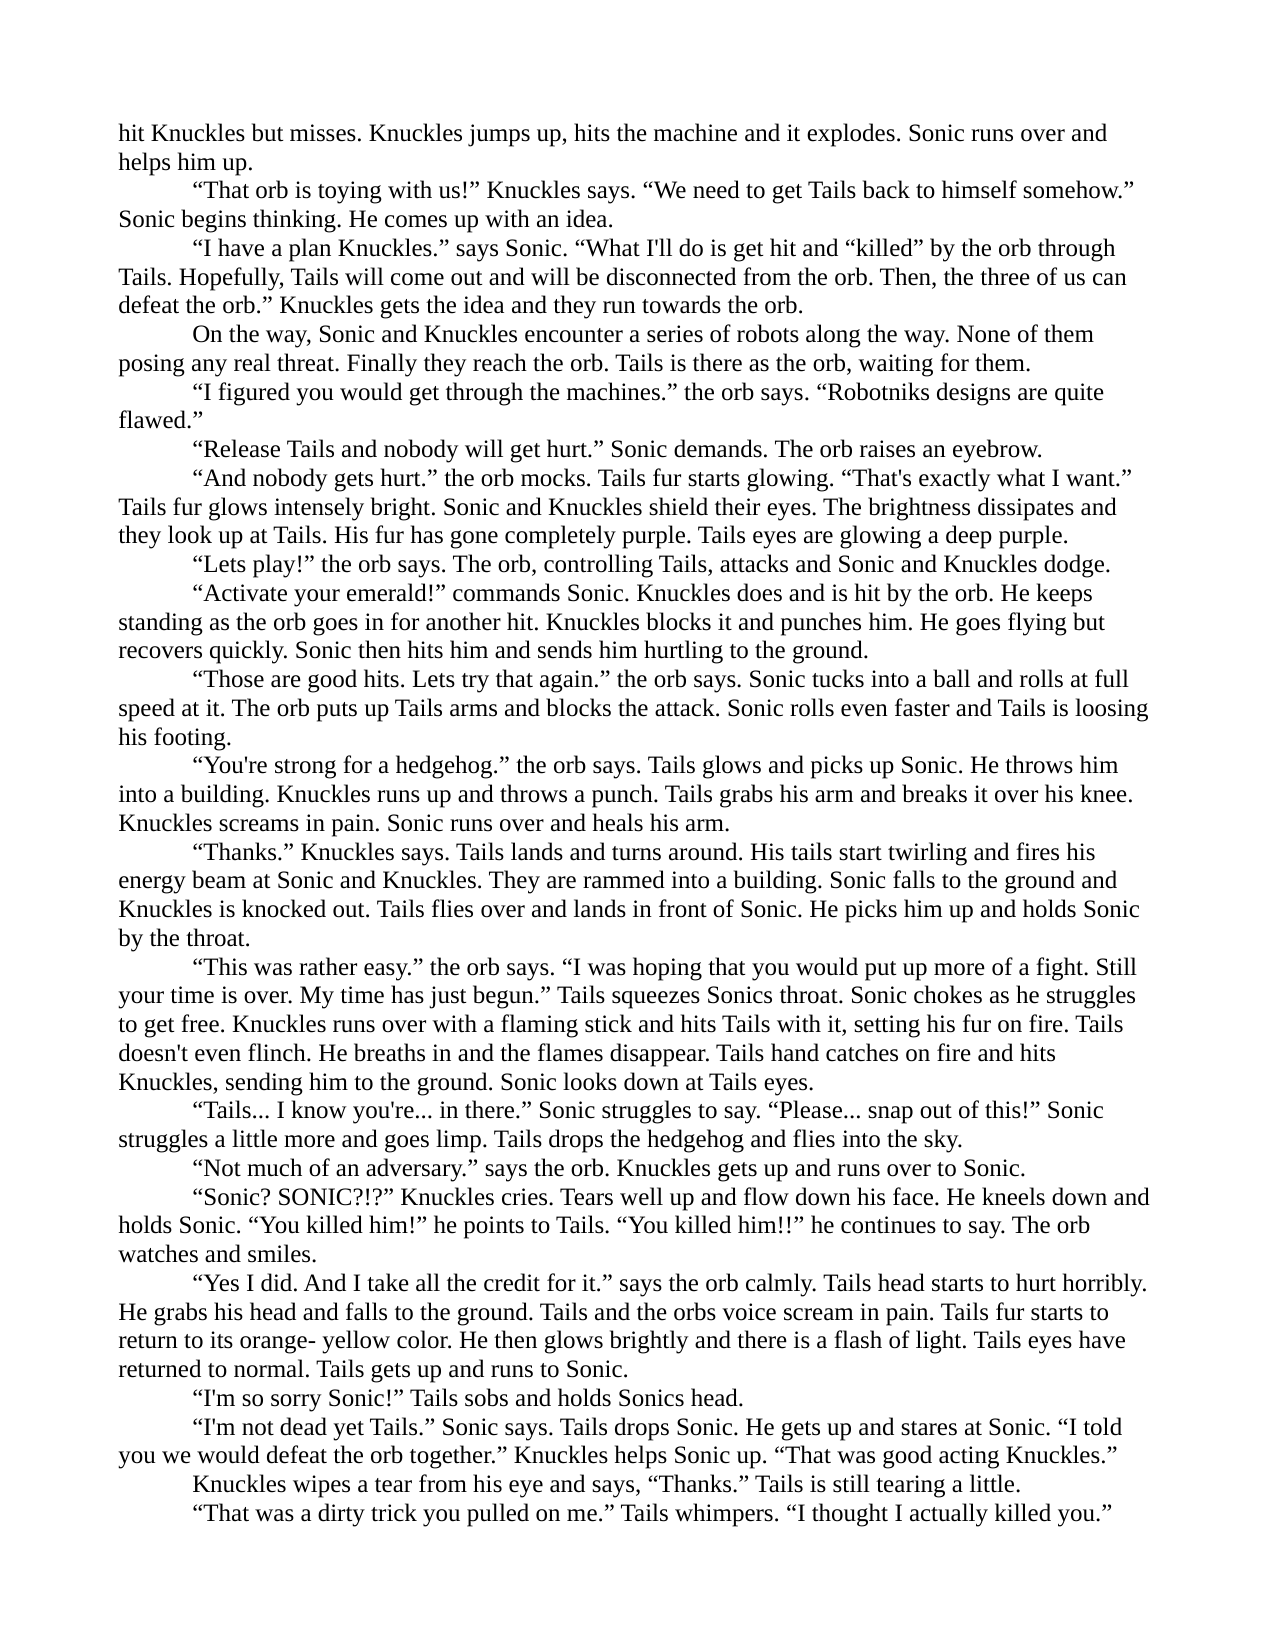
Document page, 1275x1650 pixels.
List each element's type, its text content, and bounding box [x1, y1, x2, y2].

text “Yes I did. And I take all the credit for it.” says the orb calmly. Tails head starts to hurt horribly. He grabs his head and falls to the ground. Tails and the orbs voice scream in pain. Tails fur starts to return to its orange- yellow color. He then glows brightly and there is a flash of light. Tails eyes have returned to normal. Tails gets up and runs to Sonic. [118, 1268, 1157, 1383]
text “Sonic? SONIC?!?” Knuckles cries. Tears well up and flow down his face. He kneels down and holds Sonic. “You killed him!” he points to Tails. “You killed him!!” he continues to say. The orb watches and smiles. [118, 1182, 1157, 1268]
text “Tails... I know you're... in there.” Sonic struggles to say. “Please... snap out of this!” Sonic struggles a little more and goes limp. Tails drops the hedgehog and flies into the sky. [118, 1096, 1157, 1153]
text “Not much of an adversary.” says the orb. Knuckles gets up and runs over to Sonic. [118, 1153, 1157, 1182]
text “I'm not dead yet Tails.” Sonic says. Tails drops Sonic. He gets up and stares at Sonic. “I told you we would defeat the orb together.” Knuckles helps Sonic up. “That was good acting Knuckles.” [118, 1412, 1157, 1469]
text “Activate your emerald!” commands Sonic. Knuckles does and is hit by the orb. He keeps standing as the orb goes in for another hit. Knuckles blocks it and punches him. He goes flying but recovers quickly. Sonic then hits him and sends him hurtling to the ground. [118, 578, 1157, 664]
text “Those are good hits. Lets try that again.” the orb says. Sonic tucks into a ball and rolls at full speed at it. The orb puts up Tails arms and blocks the attack. Sonic rolls even faster and Tails is loosing his footing. [118, 664, 1157, 751]
text “I have a plan Knuckles.” says Sonic. “What I'll do is get hit and “killed” by the orb through Tails. Hopefully, Tails will come out and will be disconnected from the orb. Then, the three of us can defeat the orb.” Knuckles gets the idea and they run towards the orb. [118, 233, 1157, 319]
text “That was a dirty trick you pulled on me.” Tails whimpers. “I thought I actually killed you.” [118, 1498, 1157, 1527]
text “I figured you would get through the machines.” the orb says. “Robotniks designs are quite flawed.” [118, 377, 1157, 434]
text “I'm so sorry Sonic!” Tails sobs and holds Sonics head. [118, 1383, 1157, 1412]
text “And nobody gets hurt.” the orb mocks. Tails fur starts glowing. “That's exactly what I want.” Tails fur glows intensely bright. Sonic and Knuckles shield their eyes. The brightness dissipates and they look up at Tails. His fur has gone completely purple. Tails eyes are glowing a deep purple. [118, 463, 1157, 549]
text “Lets play!” the orb says. The orb, controlling Tails, attacks and Sonic and Knuckles dodge. [118, 549, 1157, 578]
text Knuckles wipes a tear from his eye and says, “Thanks.” Tails is still tearing a little. [118, 1469, 1157, 1498]
text hit Knuckles but misses. Knuckles jumps up, hits the machine and it explodes. Sonic runs over and helps him up. [118, 118, 1157, 176]
text On the way, Sonic and Knuckles encounter a series of robots along the way. None of them posing any real threat. Finally they reach the orb. Tails is there as the orb, waiting for them. [118, 319, 1157, 377]
text “Release Tails and nobody will get hurt.” Sonic demands. The orb raises an eyebrow. [118, 434, 1157, 463]
text “This was rather easy.” the orb says. “I was hoping that you would put up more of a fight. Still your time is over. My time has just begun.” Tails squeezes Sonics throat. Sonic chokes as he struggles to get free. Knuckles runs over with a flaming stick and hits Tails with it, setting his fur on fire. Tails doesn't even flinch. He breaths in and the flames disappear. Tails hand catches on fire and hits Knuckles, sending him to the ground. Sonic looks down at Tails eyes. [118, 952, 1157, 1096]
text “You're strong for a hedgehog.” the orb says. Tails glows and picks up Sonic. He throws him into a building. Knuckles runs up and throws a punch. Tails grabs his arm and breaks it over his knee. Knuckles screams in pain. Sonic runs over and heals his arm. [118, 751, 1157, 837]
text “That orb is toying with us!” Knuckles says. “We need to get Tails back to himself somehow.” Sonic begins thinking. He comes up with an idea. [118, 176, 1157, 233]
text “Thanks.” Knuckles says. Tails lands and turns around. His tails start twirling and fires his energy beam at Sonic and Knuckles. They are rammed into a building. Sonic falls to the ground and Knuckles is knocked out. Tails flies over and lands in front of Sonic. He picks him up and holds Sonic by the throat. [118, 837, 1157, 952]
